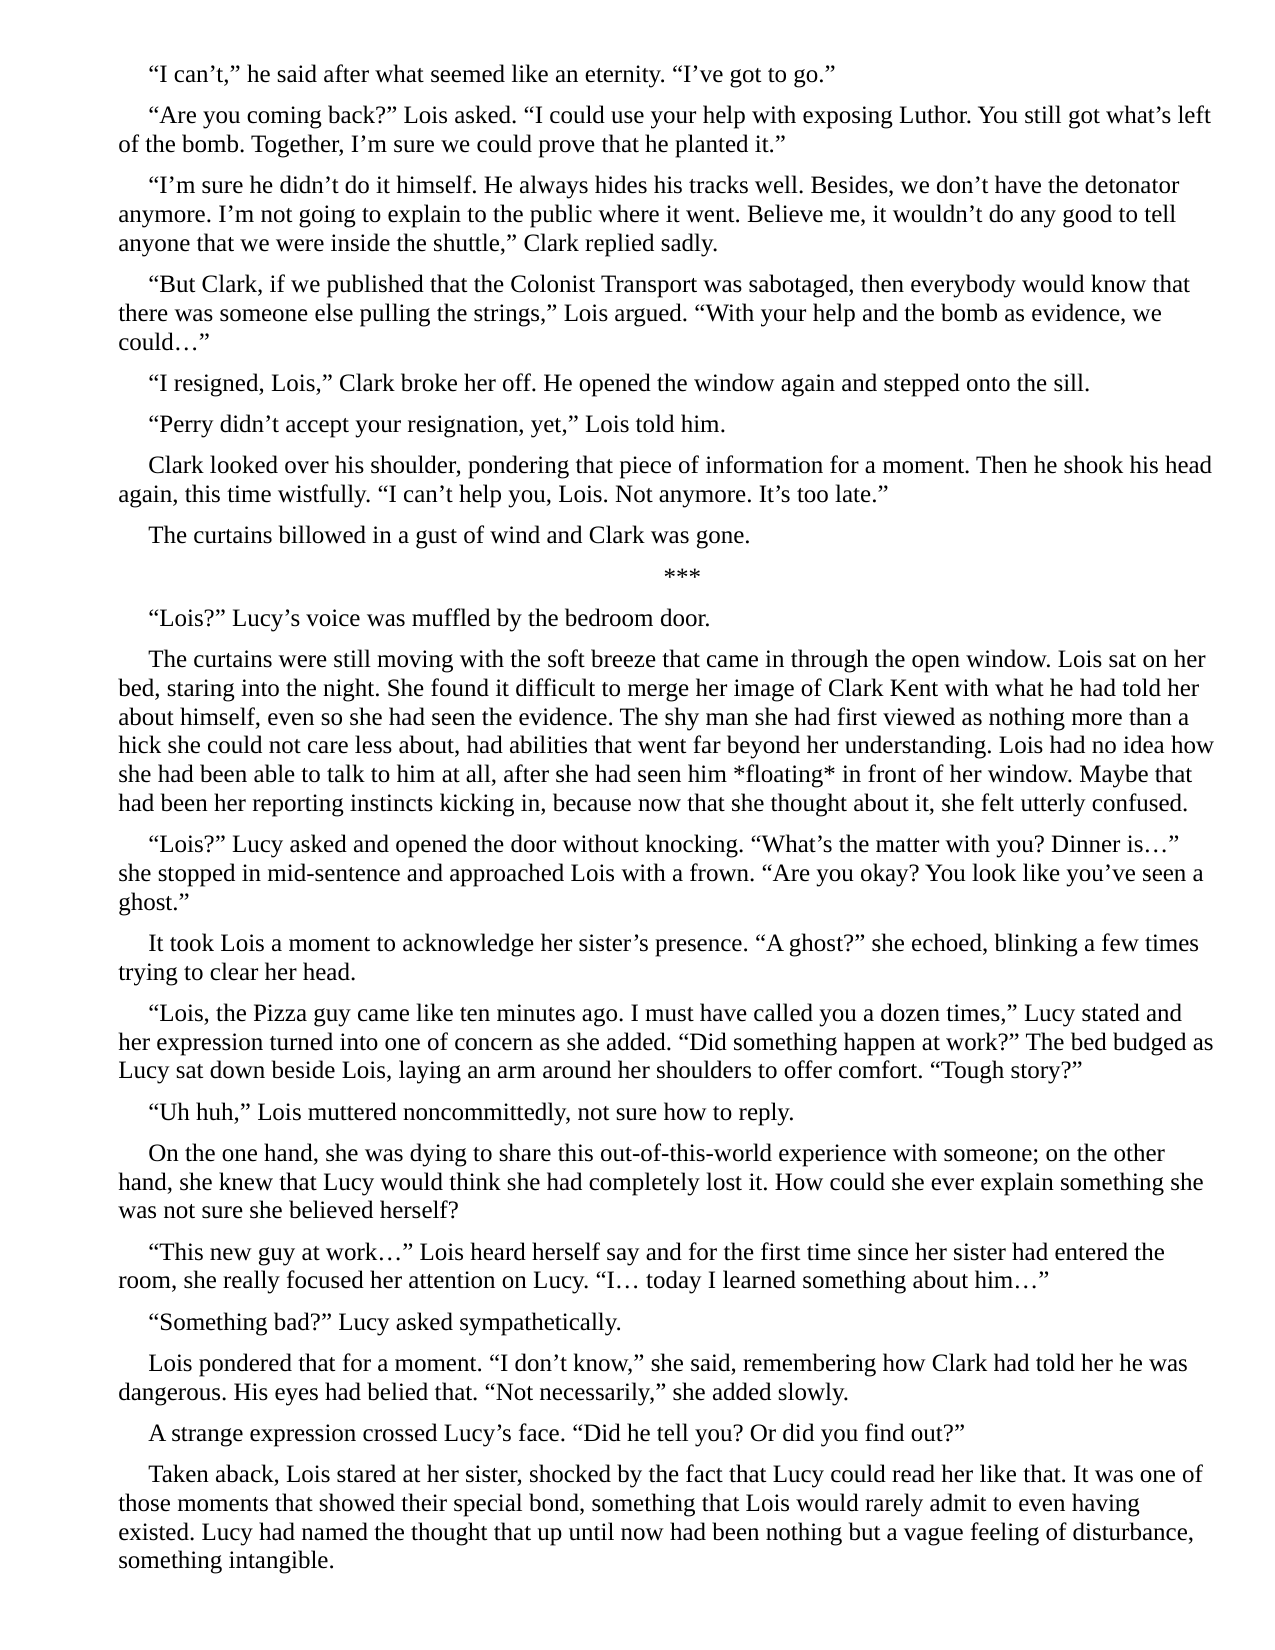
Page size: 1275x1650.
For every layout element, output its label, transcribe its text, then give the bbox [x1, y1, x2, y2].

text “Perry didn’t accept your resignation, yet,” Lois told him. [118, 409, 1216, 438]
text Clark looked over his shoulder, pondering that piece of information for a moment. Then he shook his head again, this time wistfully. “I can’t help you, Lois. Not anymore. It’s too late.” [118, 450, 1216, 508]
text On the one hand, she was dying to share this out-of-this-world experience with someone; on the other hand, she knew that Lucy would think she had completely lost it. How could she ever explain something she was not sure she believed herself? [118, 1138, 1216, 1224]
text The curtains were still moving with the soft breeze that came in through the open window. Lois sat on her bed, staring into the night. She found it difficult to merge her image of Clark Kent with what he had told her about himself, even so she had seen the evidence. The shy man she had first viewed as nothing more than a hick she could not care less about, had abilities that went far beyond her understanding. Lois had no idea how she had been able to talk to him at all, after she had seen him *floating* in front of her window. Maybe that had been her reporting instincts kicking in, because now that she thought about it, she felt utterly confused. [118, 644, 1216, 817]
text “Lois?” Lucy’s voice was muffled by the bedroom door. [118, 603, 1216, 632]
text “This new guy at work…” Lois heard herself say and for the first time since her sister had entered the room, she really focused her attention on Lucy. “I… today I learned something about him…” [118, 1237, 1216, 1294]
text Taken aback, Lois stared at her sister, shocked by the fact that Lucy could read her like that. It was one of those moments that showed their special bond, something that Lois would rarely admit to even having existed. Lucy had named the thought that up until now had been nothing but a vague feeling of disturbance, something intangible. [118, 1459, 1216, 1574]
text “I resigned, Lois,” Clark broke her off. He opened the window again and stepped onto the sill. [118, 368, 1216, 397]
text “Lois, the Pizza guy came like ten minutes ago. I must have called you a dozen times,” Lucy stated and her expression turned into one of concern as she added. “Did something happen at work?” The bed budged as Lucy sat down beside Lois, laying an arm around her shoulders to offer comfort. “Tough story?” [118, 998, 1216, 1084]
text “I can’t,” he said after what seemed like an eternity. “I’ve got to go.” [118, 59, 1216, 88]
text A strange expression crossed Lucy’s face. “Did he tell you? Or did you find out?” [118, 1418, 1216, 1447]
text It took Lois a moment to acknowledge her sister’s presence. “A ghost?” she echoed, blinking a few times trying to clear her head. [118, 928, 1216, 985]
text “Lois?” Lucy asked and opened the door without knocking. “What’s the matter with you? Dinner is…” she stopped in mid-sentence and approached Lois with a frown. “Are you okay? You look like you’ve seen a ghost.” [118, 829, 1216, 915]
text Lois pondered that for a moment. “I don’t know,” she said, remembering how Clark had told her he was dangerous. His eyes had belied that. “Not necessarily,” she added slowly. [118, 1348, 1216, 1405]
text *** [118, 562, 1216, 590]
text The curtains billowed in a gust of wind and Clark was gone. [118, 520, 1216, 549]
text “Something bad?” Lucy asked sympathetically. [118, 1307, 1216, 1335]
text “But Clark, if we published that the Colonist Transport was sabotaged, then everybody would know that there was someone else pulling the strings,” Lois argued. “With your help and the bomb as evidence, we could…” [118, 269, 1216, 355]
text “Uh huh,” Lois muttered noncommittedly, not sure how to reply. [118, 1097, 1216, 1125]
text “Are you coming back?” Lois asked. “I could use your help with exposing Luthor. You still got what’s left of the bomb. Together, I’m sure we could prove that he planted it.” [118, 100, 1216, 158]
text “I’m sure he didn’t do it himself. He always hides his tracks well. Besides, we don’t have the detonator anymore. I’m not going to explain to the public where it went. Believe me, it wouldn’t do any good to tell anyone that we were inside the shuttle,” Clark replied sadly. [118, 170, 1216, 257]
